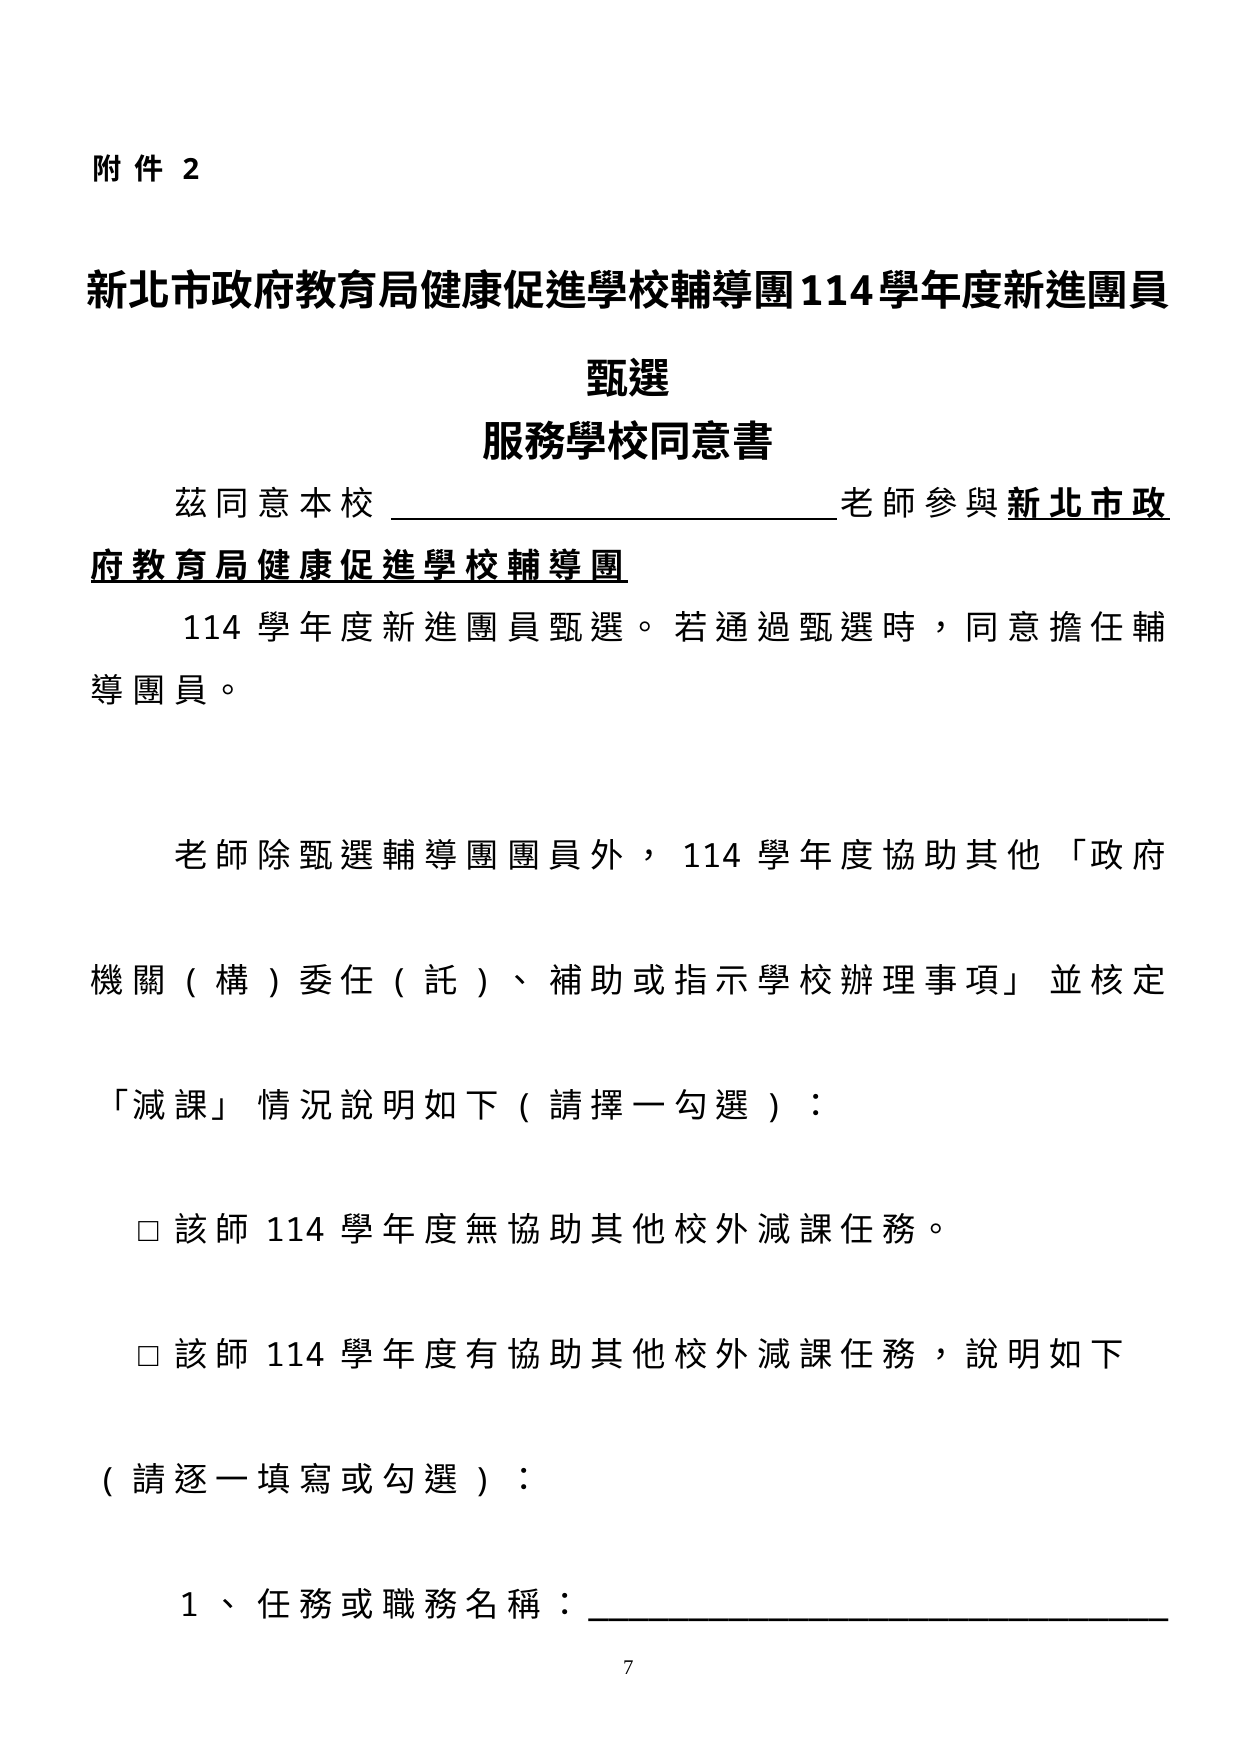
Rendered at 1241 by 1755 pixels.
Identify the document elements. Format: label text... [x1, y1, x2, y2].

text 新北市政府教育局健康促進學校輔導團114學年度新進團員甄選 [72, 209, 1170, 396]
text 1、任務或職務名稱：_____________________________ [86, 1521, 1170, 1646]
text 老師除甄選輔導團團員外，114學年度協助其他「政府機關(構)委任(託)、補助或指示學校辦理事項」並核定「減課」情況說明如下(請擇一勾選)： [86, 771, 1170, 1146]
text 服務學校同意書 [72, 396, 1170, 459]
text □該師114學年度有協助其他校外減課任務，說明如下(請逐一填寫或勾選)： [86, 1271, 1170, 1521]
text 茲同意本校 老師參與新北市政府教育局健康促進學校輔導團 [86, 459, 1170, 584]
text 附件2 [86, 84, 1170, 209]
text 114學年度新進團員甄選。若通過甄選時，同意擔任輔導團員。 [86, 584, 1170, 709]
text □該師114學年度無協助其他校外減課任務。 [86, 1146, 1170, 1271]
